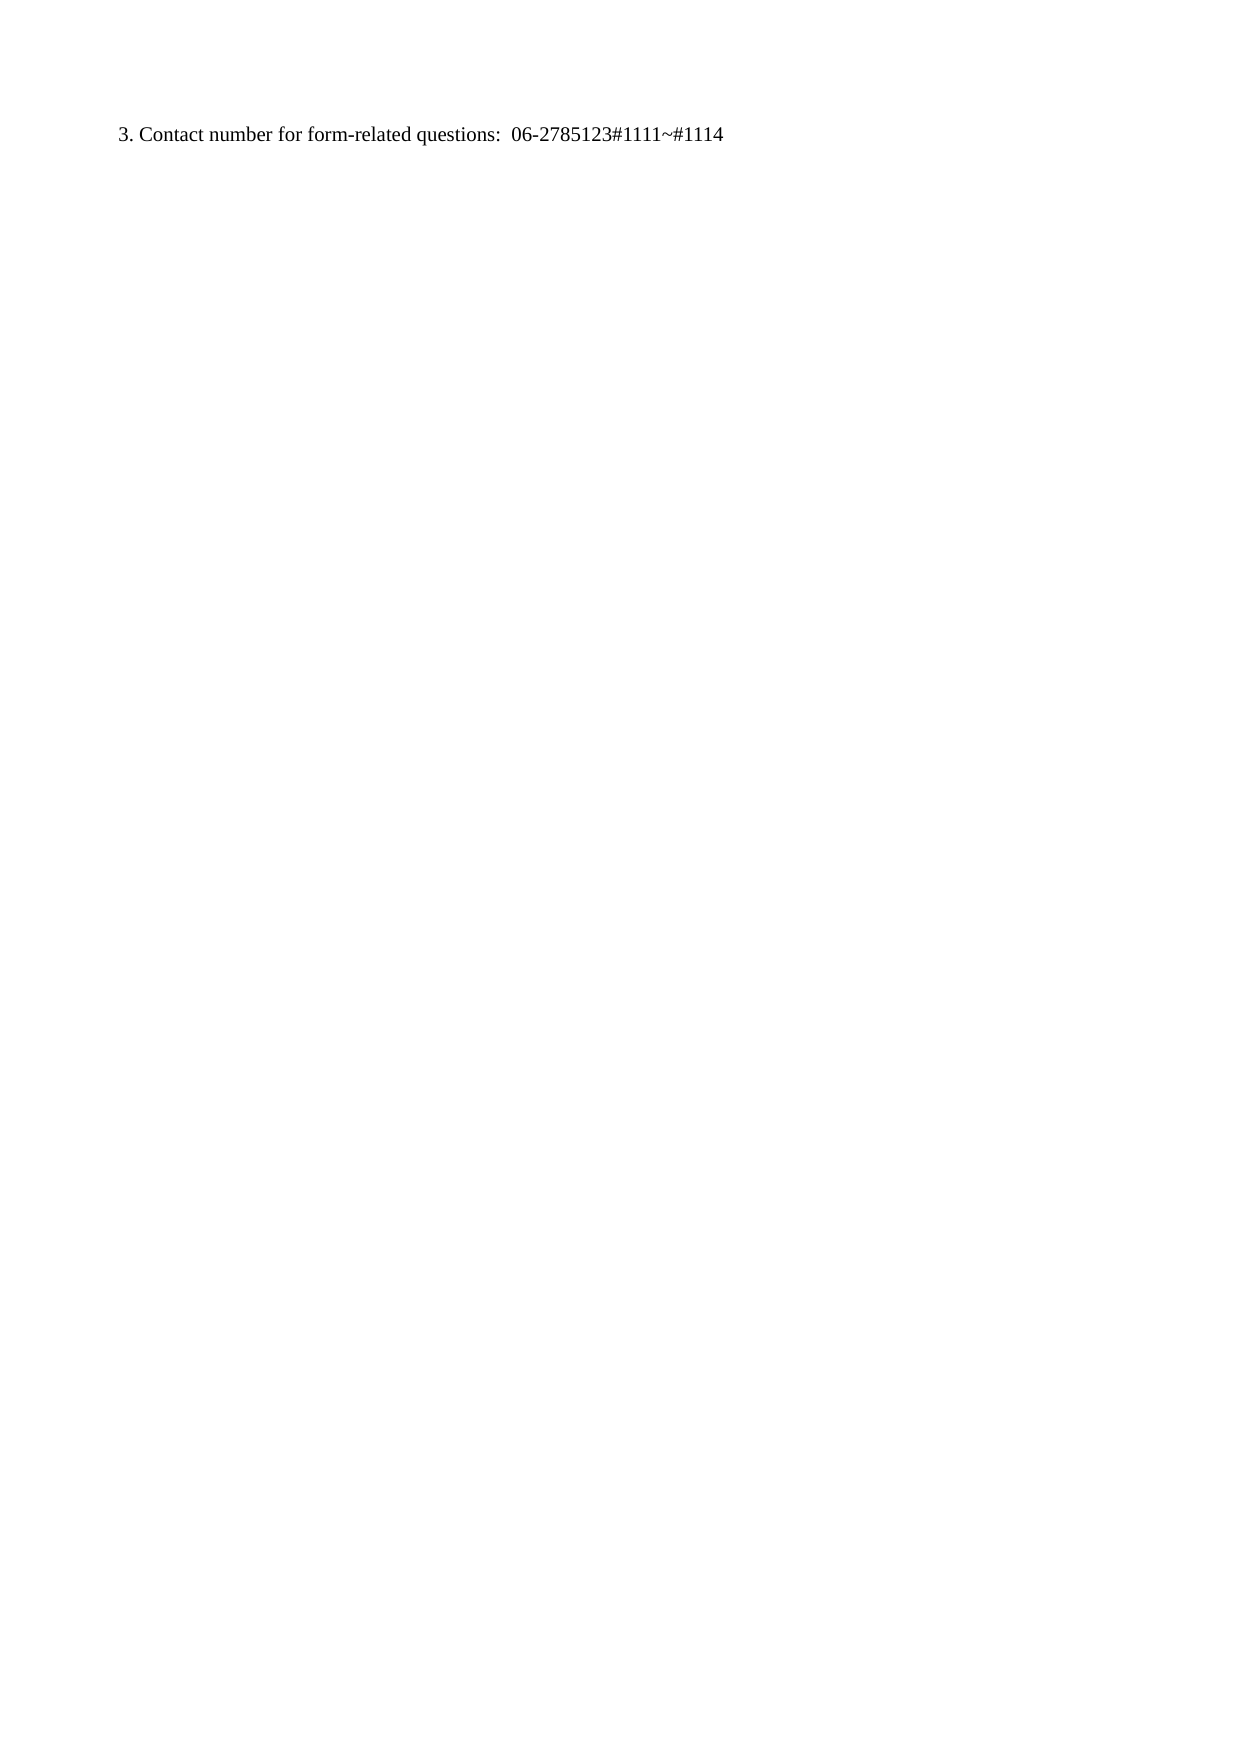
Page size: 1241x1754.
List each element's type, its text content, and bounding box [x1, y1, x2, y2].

text 3. Contact number for form-related questions: 06-2785123#1111~#1114 [118, 123, 1152, 146]
